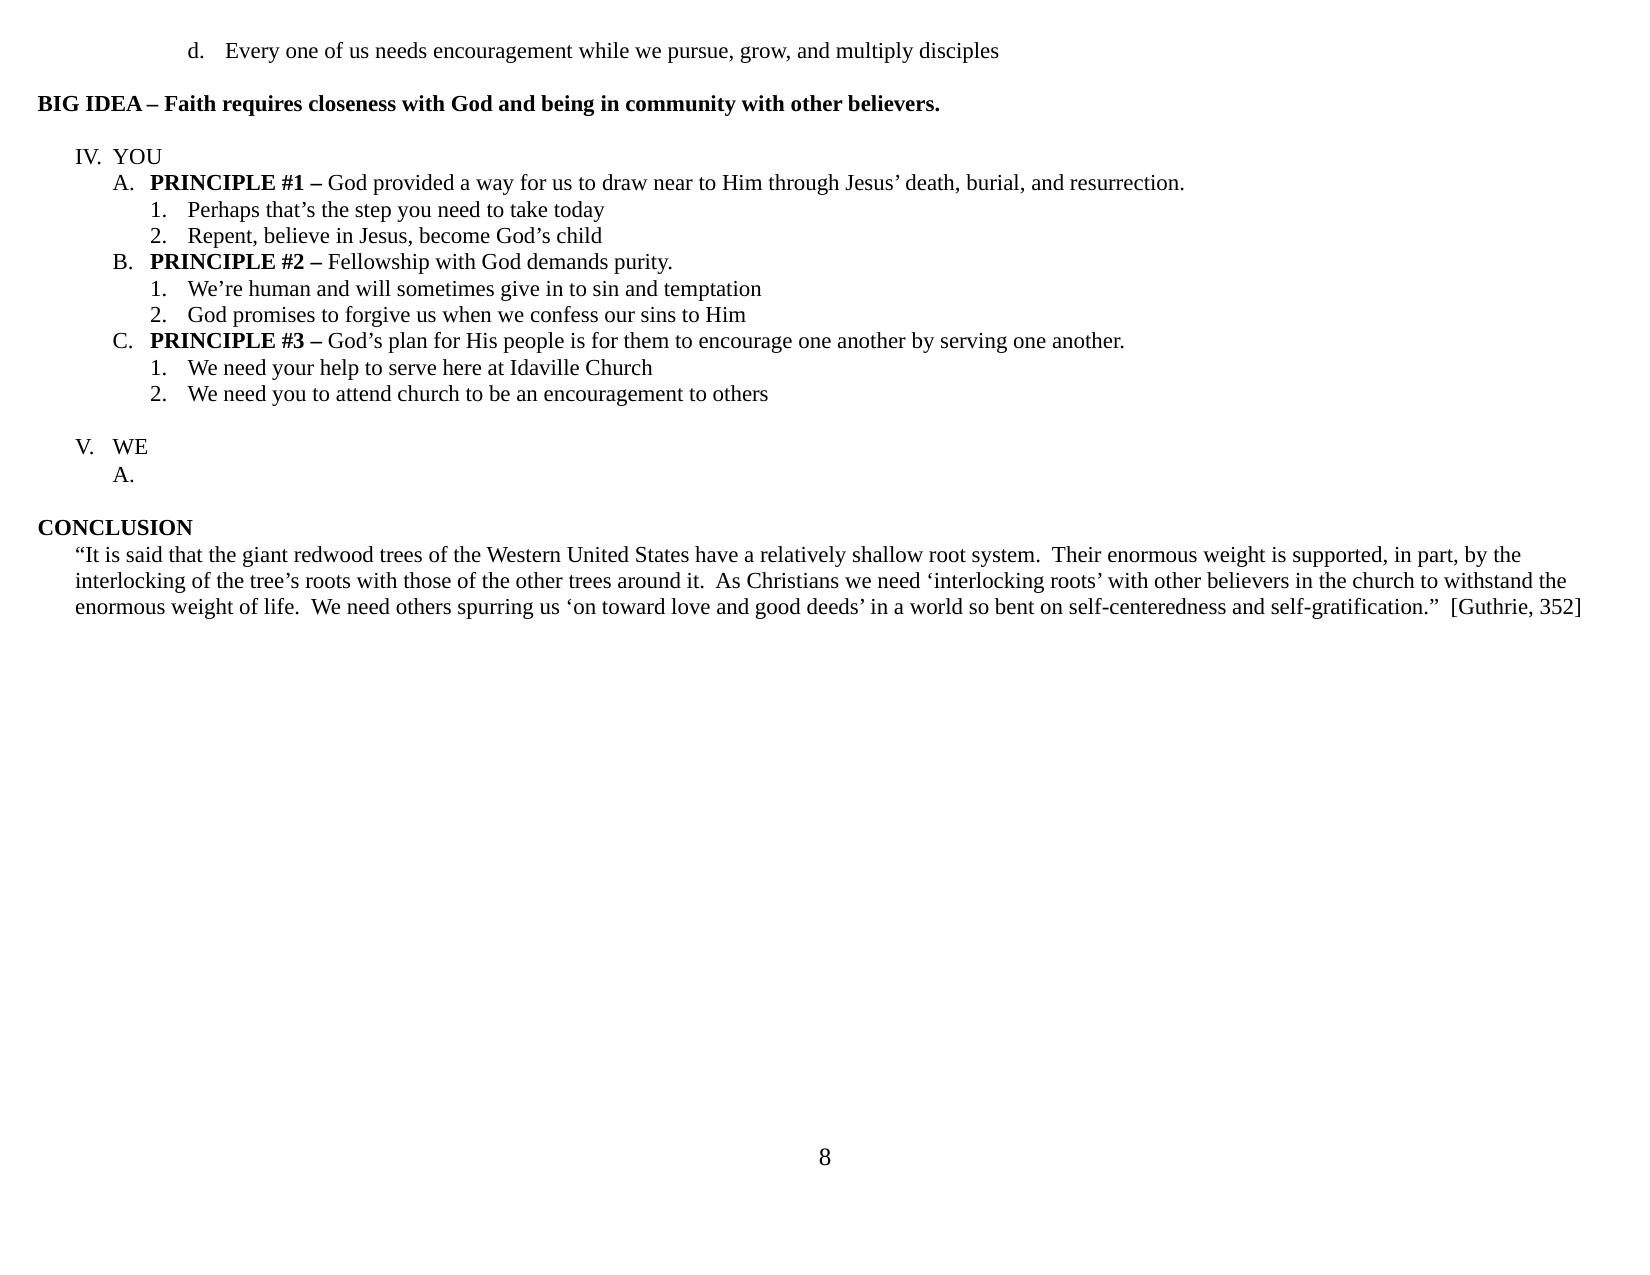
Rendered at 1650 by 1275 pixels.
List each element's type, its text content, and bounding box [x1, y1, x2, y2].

list We need your help to serve here at Idaville Church [150, 354, 1612, 380]
list Perhaps that’s the step you need to take today [150, 196, 1612, 222]
text BIG IDEA – Faith requires closeness with God and being in community with other believers. [37, 90, 1612, 117]
list WE [75, 433, 1612, 459]
list YOU [75, 143, 1612, 169]
list Every one of us needs encouragement while we pursue, grow, and multiply disciples [187, 37, 1612, 64]
list PRINCIPLE #3 – God’s plan for His people is for them to encourage one another by serving one another. [112, 327, 1612, 354]
list God promises to forgive us when we confess our sins to Him [150, 301, 1612, 327]
text CONCLUSION [37, 514, 1612, 541]
list PRINCIPLE #1 – God provided a way for us to draw near to Him through Jesus’ death, burial, and resurrection. [112, 169, 1612, 196]
list PRINCIPLE #2 – Fellowship with God demands purity. [112, 248, 1612, 275]
text “It is said that the giant redwood trees of the Western United States have a relatively shallow root system. Their enormous weight is supported, in part, by the interlocking of the tree’s roots with those of the other trees around it. As Christians we need ‘interlocking roots’ with other believers in the church to withstand the enormous weight of life. We need others spurring us ‘on toward love and good deeds’ in a world so bent on self-centeredness and self-gratification.” [Guthrie, 352] [75, 541, 1612, 620]
list We’re human and will sometimes give in to sin and temptation [150, 275, 1612, 301]
list We need you to attend church to be an encouragement to others [150, 380, 1612, 406]
list Repent, believe in Jesus, become God’s child [150, 222, 1612, 248]
